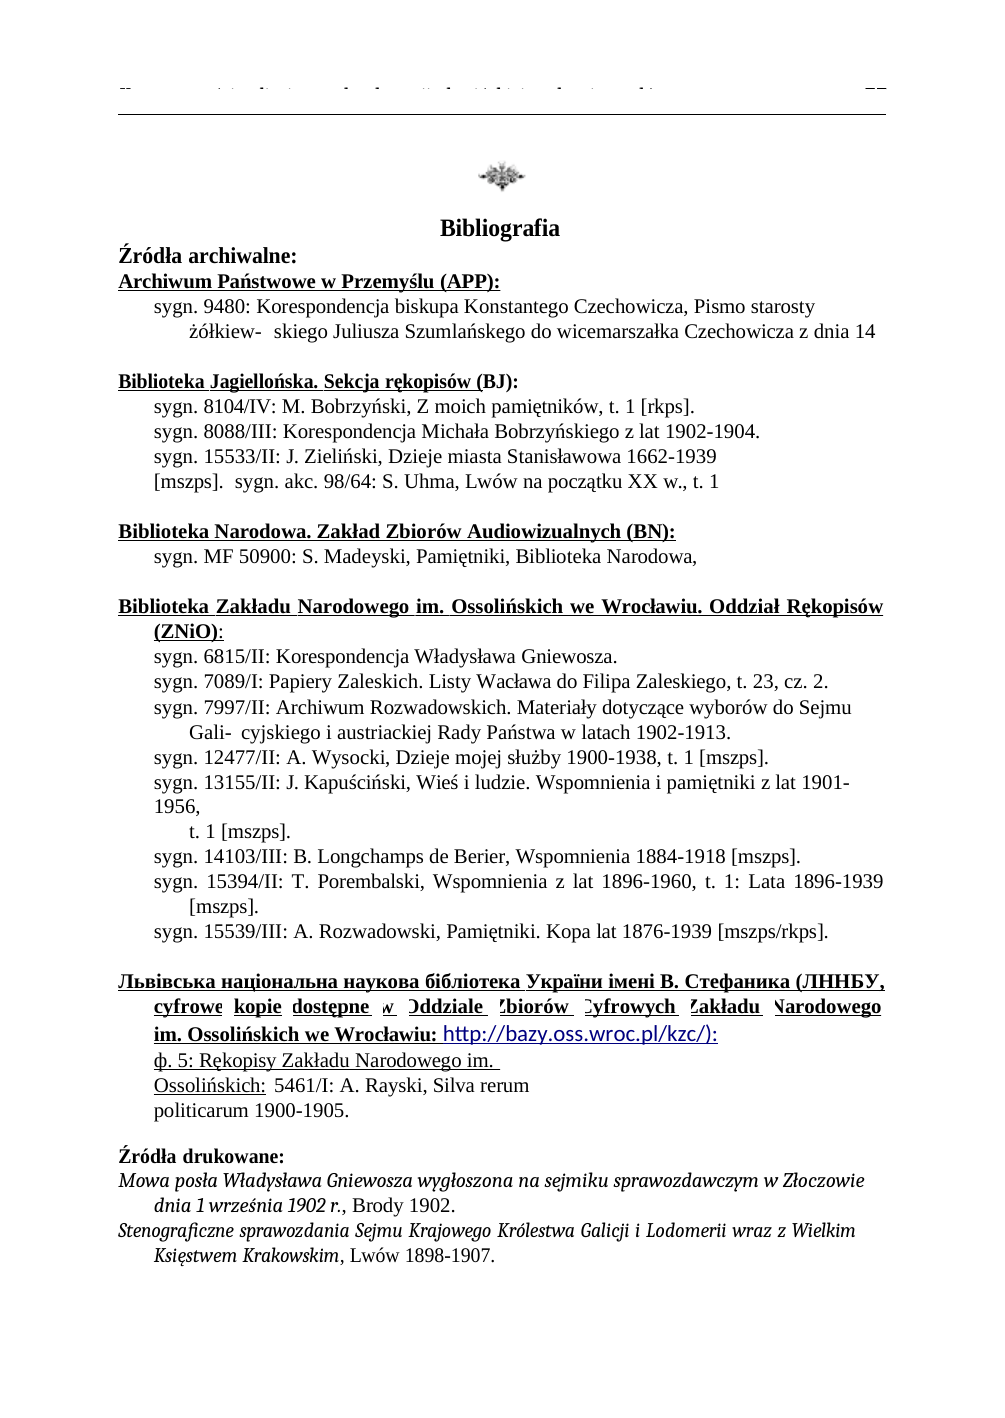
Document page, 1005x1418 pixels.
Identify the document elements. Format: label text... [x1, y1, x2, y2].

text sygn. 9480: Korespondencja biskupa Konstantego Czechowicza, Pismo starosty żółkiew- skiego Juliusza Szumlańskego do wicemarszałka Czechowicza z dnia 14 VII 1899. [153, 294, 886, 346]
text sygn. 12477/II: A. Wysocki, Dzieje mojej służby 1900-1938, t. 1 [mszps]. [153, 744, 888, 769]
text sygn. 15394/II: T. Porembalski, Wspomnienia z lat 1896-1960, t. 1: Lata 1896-1939 [mszps]. [153, 869, 886, 918]
text sygn. 15539/III: A. Rozwadowski, Pamiętniki. Kopa lat 1876-1939 [mszps/rkps]. sygn. 17191/I: Dorobek naukowy lwowskich szkół wyższych, t. 1, Lwów 1944 [mszps]. [153, 919, 866, 946]
text Źródła archiwalne: [118, 245, 888, 269]
text 77 [864, 85, 888, 109]
text Biblioteka Zakładu Narodowego im. Ossolińskich we Wrocławiu. Oddział Rękopisów [118, 596, 888, 618]
text sygn. 7997/II: Archiwum Rozwadowskich. Materiały dotyczące wyborów do Sejmu Gali- cyjskiego i austriackiej Rady Państwa w latach 1902-1913. [153, 694, 886, 744]
text Bibliografia [440, 216, 566, 242]
text sygn. 8104/IV: M. Bobrzyński, Z moich pamiętników, t. 1 [rkps]. [153, 394, 779, 418]
text cyfrowe kopie dostępne w Oddziale Zbiorów Cyfrowych Zakładu Narodowego im. Ossolińskich we Wrocławiu: http://bazy.oss.wroc.pl/kzc/): [153, 994, 886, 1047]
text Biblioteka Jagiellońska. Sekcja rękopisów (BJ): [118, 371, 779, 393]
text sygn. 6815/II: Korespondencja Władysława Gniewosza. [153, 644, 888, 668]
text sygn. 13155/II: J. Kapuściński, Wieś i ludzie. Wspomnienia i pamiętniki z lat 1901-1956, [153, 770, 888, 818]
text ф. 5: Rękopisy Zakładu Narodowego im. Ossolińskich: 5461/I: A. Rayski, Silva rerum politicarum 1900-1905. [153, 1048, 606, 1121]
text Biblioteka Narodowa. Zakład Zbiorów Audiowizualnych (BN): [118, 521, 715, 543]
text (ZNiO): [153, 619, 888, 643]
text sygn. 14103/III: B. Longchamps de Berier, Wspomnienia 1884-1918 [mszps]. [153, 844, 888, 868]
text Konserwatyści galicyjscy wobec kwestii ukraińskiej w okresie rządów... [118, 85, 699, 89]
text t. 1 [mszps]. [189, 819, 888, 843]
text sygn. MF 50900: S. Madeyski, Pamiętniki, Biblioteka Narodowa, bs. [153, 544, 715, 571]
text Źródła drukowane: [118, 1146, 888, 1168]
text sygn. 7089/I: Papiery Zaleskich. Listy Wacława do Filipa Zaleskiego, t. 23, cz. 2. [153, 669, 888, 693]
text Stenograficzne sprawozdania Sejmu Krajowego Królestwa Galicji i Lodomerii wraz z Wielkim Księstwem Krakowskim, Lwów 1898-1907. [118, 1218, 886, 1267]
text Mowa posła Władysława Gniewosza wygłoszona na sejmiku sprawozdawczym w Złoczowie dnia 1 września 1902 r., Brody 1902. [118, 1169, 886, 1218]
text Archiwum Państwowe w Przemyślu (APP): [118, 269, 888, 293]
text sygn. 8088/III: Korespondencja Michała Bobrzyńskiego z lat 1902-1904. sygn. 15533/II: J. Zieliński, Dzieje miasta Stanisławowa 1662-1939 [mszps]. sygn. akc. 98/64: S. Uhma, Lwów na początku XX w., t. 1 [mszps]. [153, 419, 777, 496]
text Львівська національна наукова бібліотека України імені В. Стефаника (ЛННБУ, [118, 971, 888, 993]
